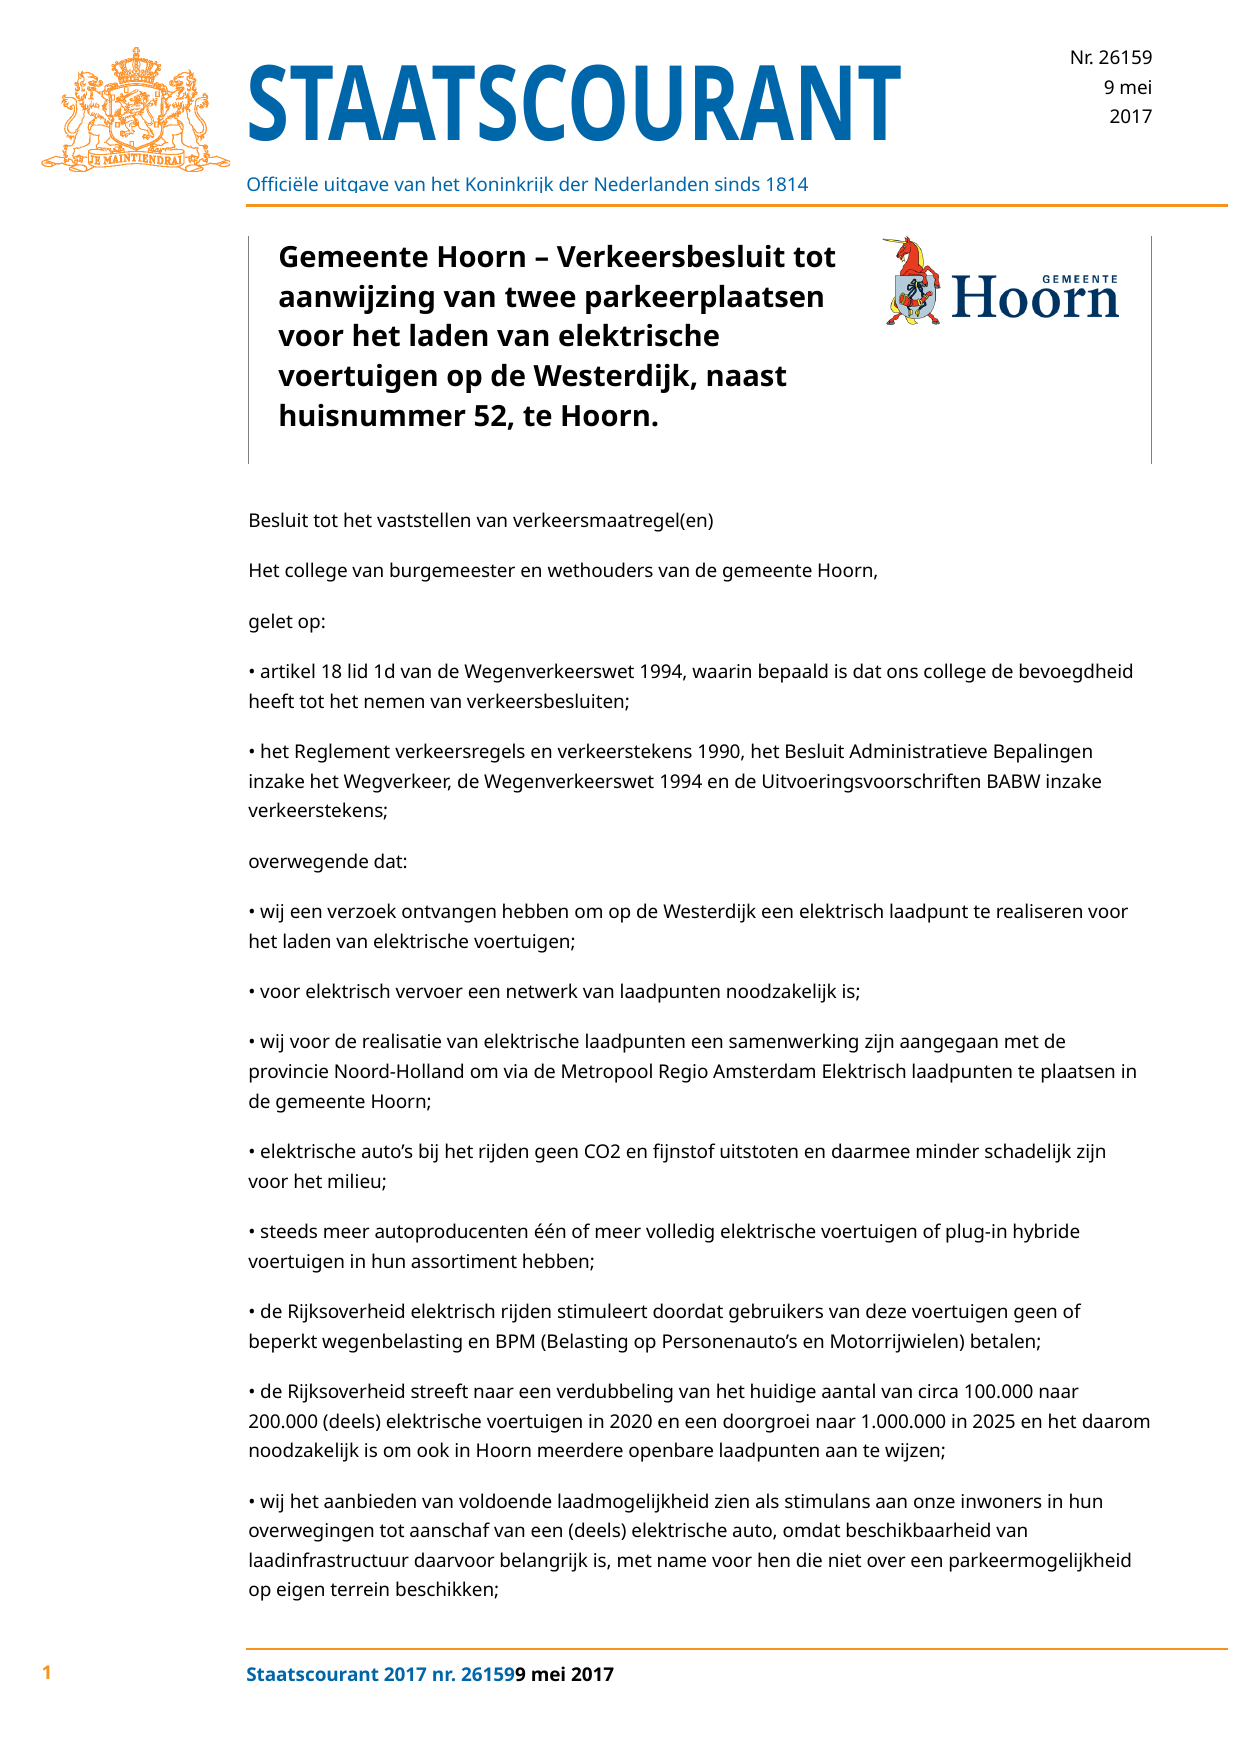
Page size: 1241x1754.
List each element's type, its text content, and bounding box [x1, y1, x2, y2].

text • elektrische auto’s bij het rijden geen CO2 en fijnstof uitstoten en daarmee minder schadelijk zijn voor het milieu; [248, 1138, 1152, 1193]
text • wij het aanbieden van voldoende laadmogelijkheid zien als stimulans aan onze inwoners in hun overwegingen tot aanschaf van een (deels) elektrische auto, omdat beschikbaarheid van laadinfrastructuur daarvoor belangrijk is, met name voor hen die niet over een parkeermogelijkheid op eigen terrein beschikken; [248, 1488, 1152, 1602]
text • de Rijksoverheid streeft naar een verdubbeling van het huidige aantal van circa 100.000 naar 200.000 (deels) elektrische voertuigen in 2020 en een doorgroei naar 1.000.000 in 2025 en het daarom noodzakelijk is om ook in Hoorn meerdere openbare laadpunten aan te wijzen; [248, 1378, 1152, 1463]
text • wij voor de realisatie van elektrische laadpunten een samenwerking zijn aangegaan met de provincie Noord-Holland om via de Metropool Regio Amsterdam Elektrisch laadpunten te plaatsen in de gemeente Hoorn; [248, 1029, 1152, 1113]
picture [882, 236, 1119, 325]
picture [41, 47, 231, 172]
table_header [850, 236, 1151, 464]
text Besluit tot het vaststellen van verkeersmaatregel(en) [248, 507, 1152, 533]
text • artikel 18 lid 1d van de Wegenverkeerswet 1994, waarin bepaald is dat ons college de bevoegdheid heeft tot het nemen van verkeersbesluiten; [248, 658, 1152, 713]
text gelet op: [248, 608, 1152, 633]
text Het college van burgemeester en wethouders van de gemeente Hoorn, [248, 557, 1152, 583]
text • steeds meer autoproducenten één of meer volledig elektrische voertuigen of plug-in hybride voertuigen in hun assortiment hebben; [248, 1218, 1152, 1273]
text • het Reglement verkeersregels en verkeerstekens 1990, het Besluit Administratieve Bepalingen inzake het Wegverkeer, de Wegenverkeerswet 1994 en de Uitvoeringsvoorschriften BABW inzake verkeerstekens; [248, 738, 1152, 823]
table_header Gemeente Hoorn – Verkeersbesluit tot aanwijzing van twee parkeerplaatsen voor het laden van elektrische voertuigen op de Westerdijk, naast huisnummer 52, te Hoorn. [249, 236, 850, 464]
text overwegende dat: [248, 848, 1152, 873]
text • de Rijksoverheid elektrisch rijden stimuleert doordat gebruikers van deze voertuigen geen of beperkt wegenbelasting en BPM (Belasting op Personenauto’s en Motorrijwielen) betalen; [248, 1298, 1152, 1353]
text • voor elektrisch vervoer een netwerk van laadpunten noodzakelijk is; [248, 978, 1152, 1004]
text • wij een verzoek ontvangen hebben om op de Westerdijk een elektrisch laadpunt te realiseren voor het laden van elektrische voertuigen; [248, 898, 1152, 953]
